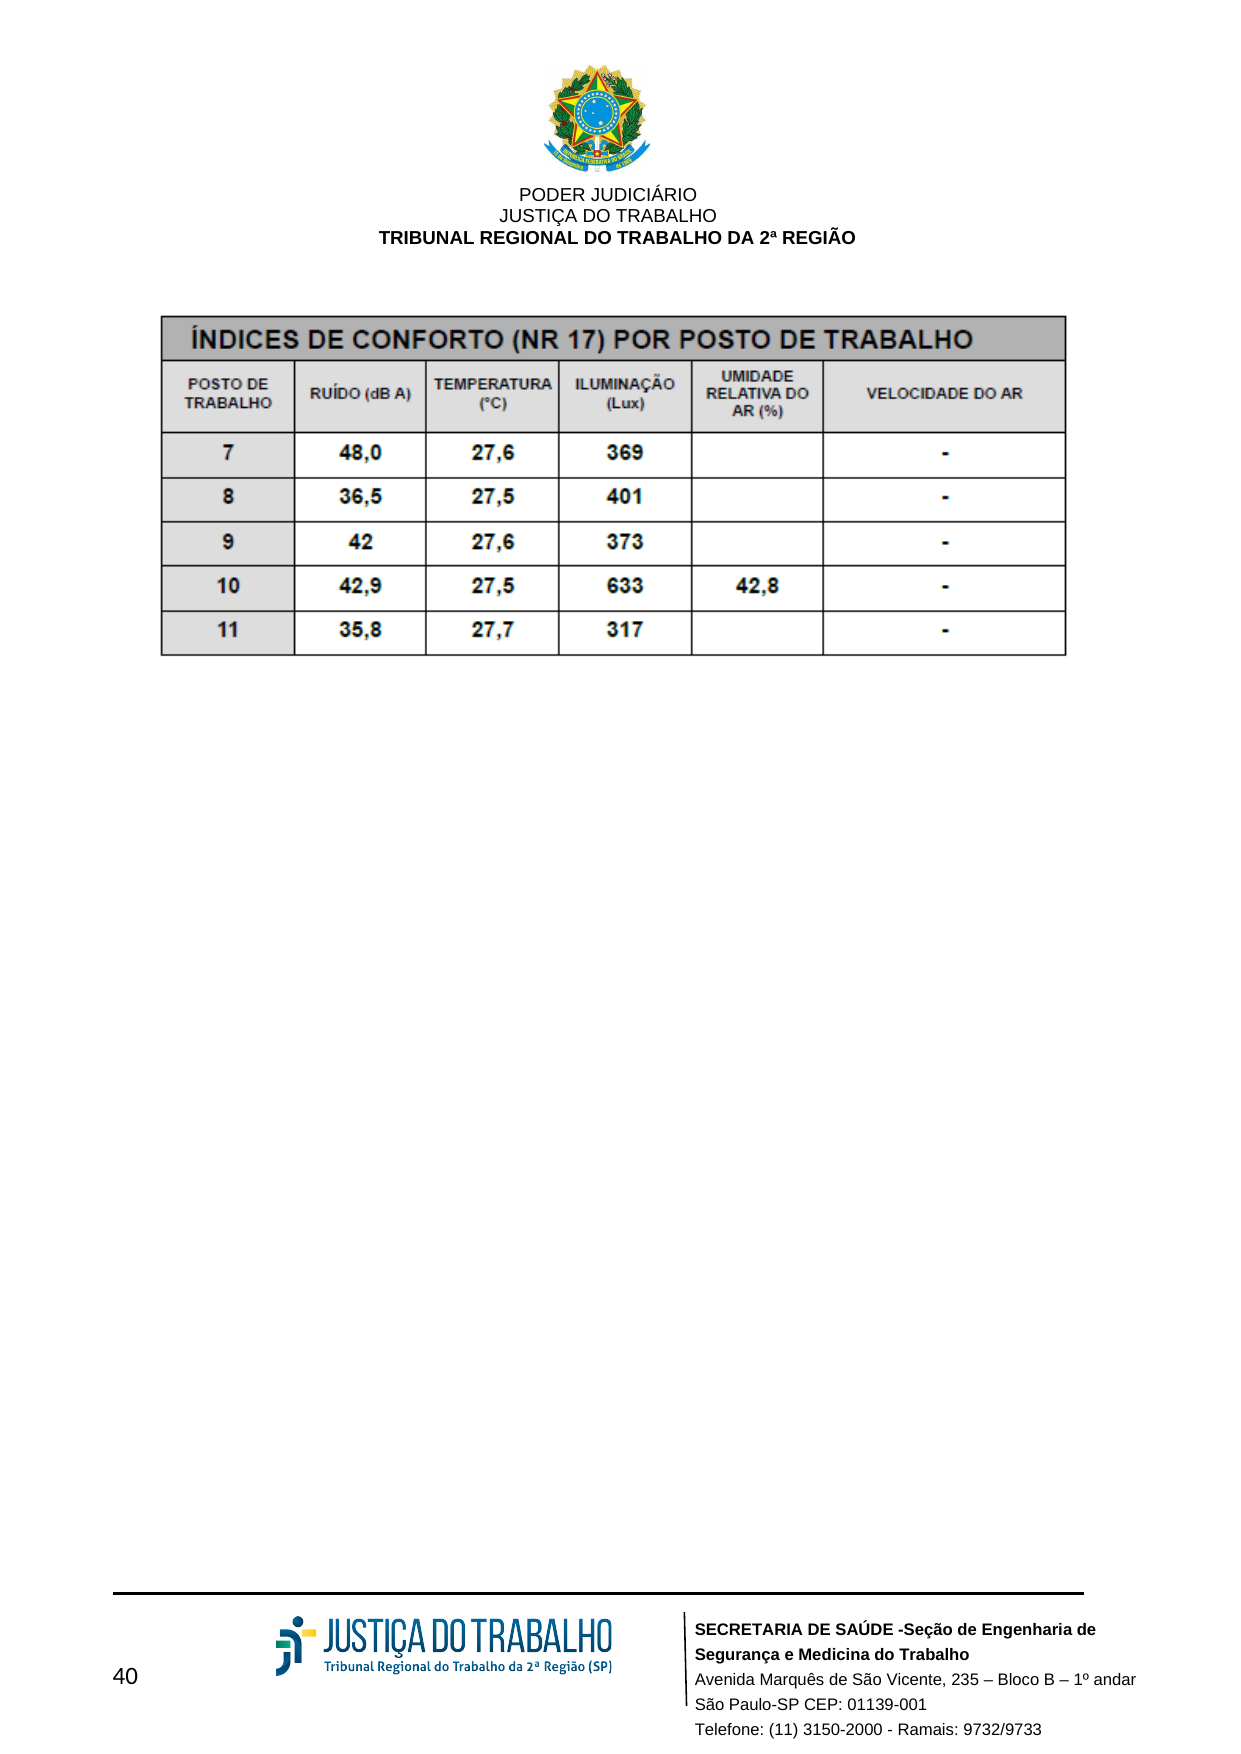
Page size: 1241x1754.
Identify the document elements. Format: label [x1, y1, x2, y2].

picture [276, 1616, 612, 1676]
picture [133, 291, 1101, 689]
picture [543, 65, 650, 172]
